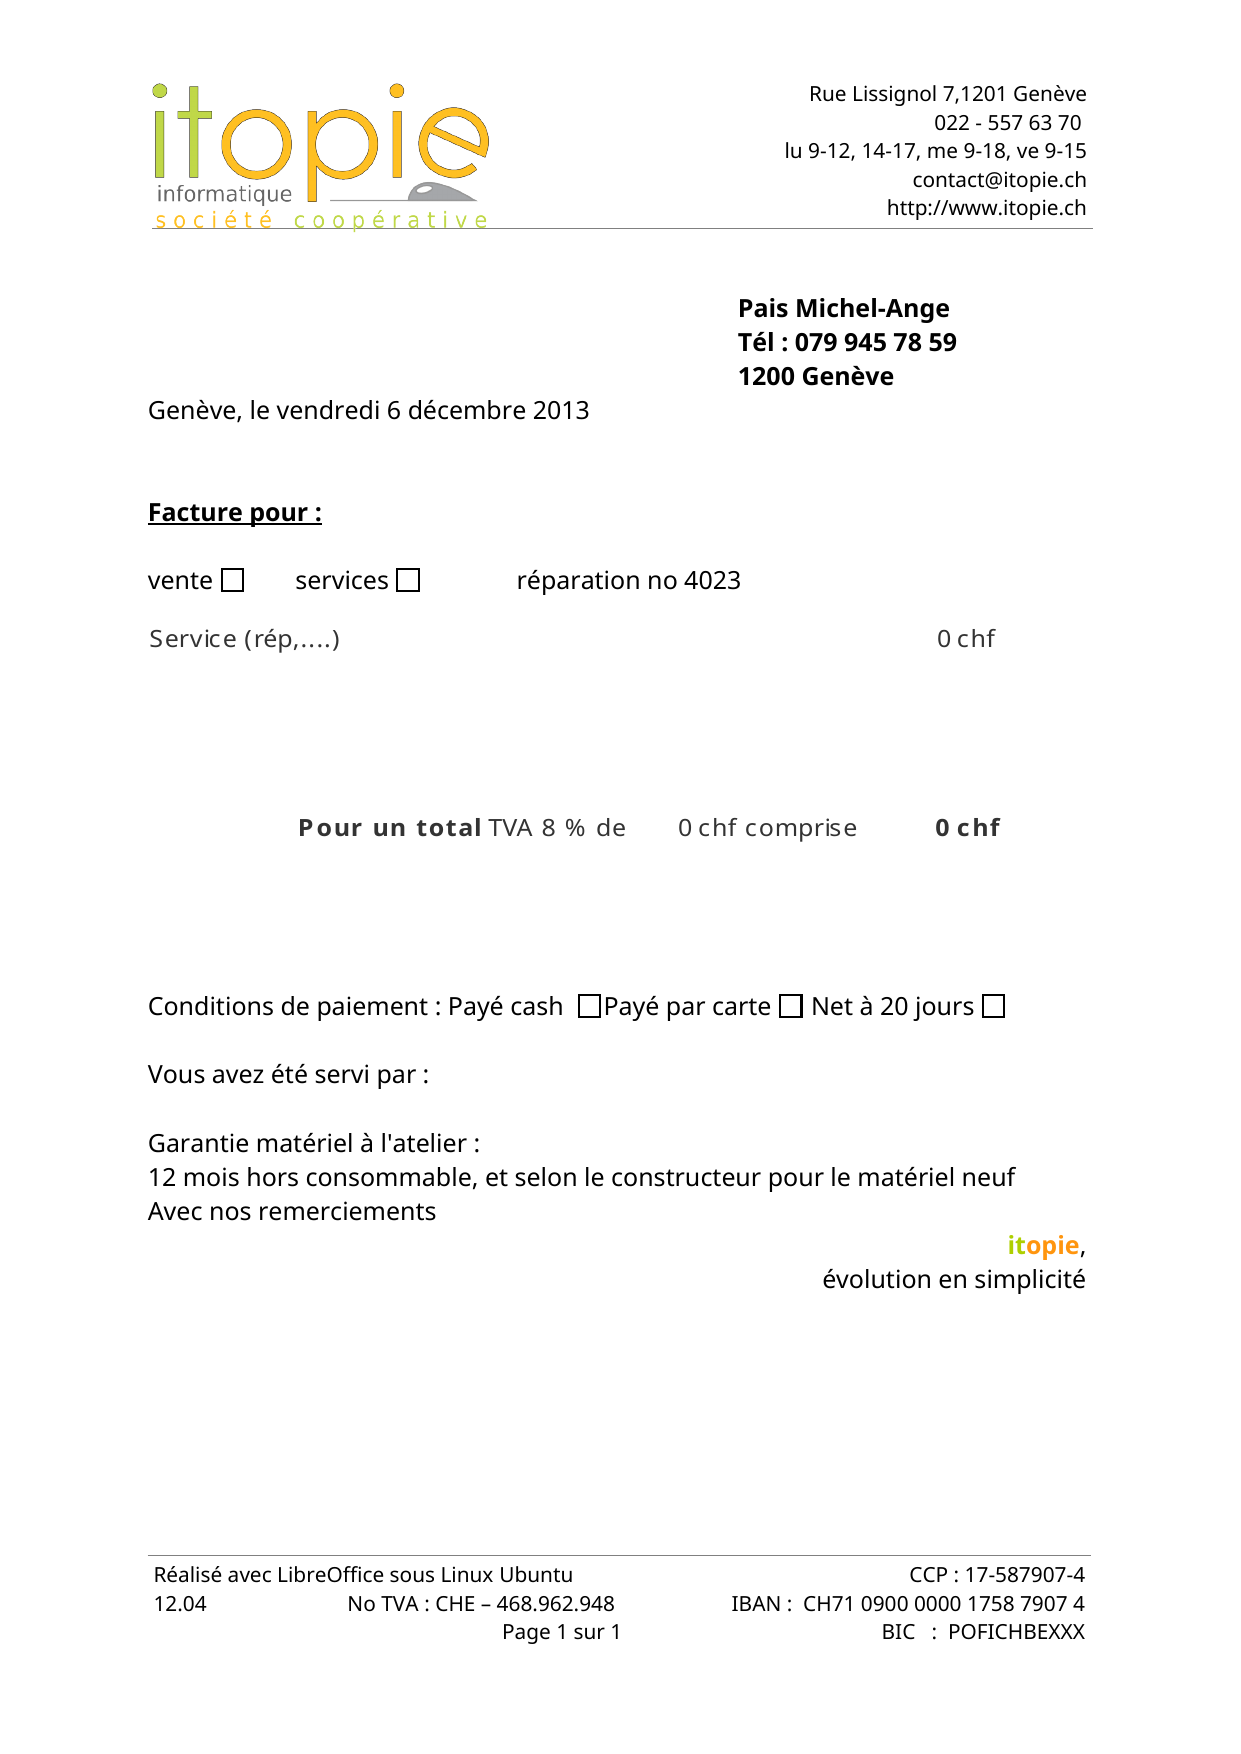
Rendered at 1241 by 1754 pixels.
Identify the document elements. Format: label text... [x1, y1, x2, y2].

text itopie, [148, 1227, 1093, 1262]
text Facture pour : [148, 495, 1093, 529]
text Genève, le vendredi 6 décembre 2013 [148, 392, 1093, 427]
text Avec nos remerciements [148, 1193, 1093, 1227]
picture [138, 72, 500, 244]
text vente services réparation no 4023 [148, 563, 1093, 597]
text Conditions de paiement : Payé cash Payé par carte Net à 20 jours [148, 989, 1093, 1023]
text évolution en simplicité [148, 1262, 1093, 1296]
text Vous avez été servi par : [148, 1057, 1093, 1091]
text Pais Michel-Ange [148, 290, 1093, 324]
text Garantie matériel à l'atelier : [148, 1125, 1093, 1159]
text 12 mois hors consommable, et selon le constructeur pour le matériel neuf [148, 1159, 1093, 1193]
text Tél : 079 945 78 59 [148, 324, 1093, 358]
text 1200 Genève [148, 358, 1093, 392]
